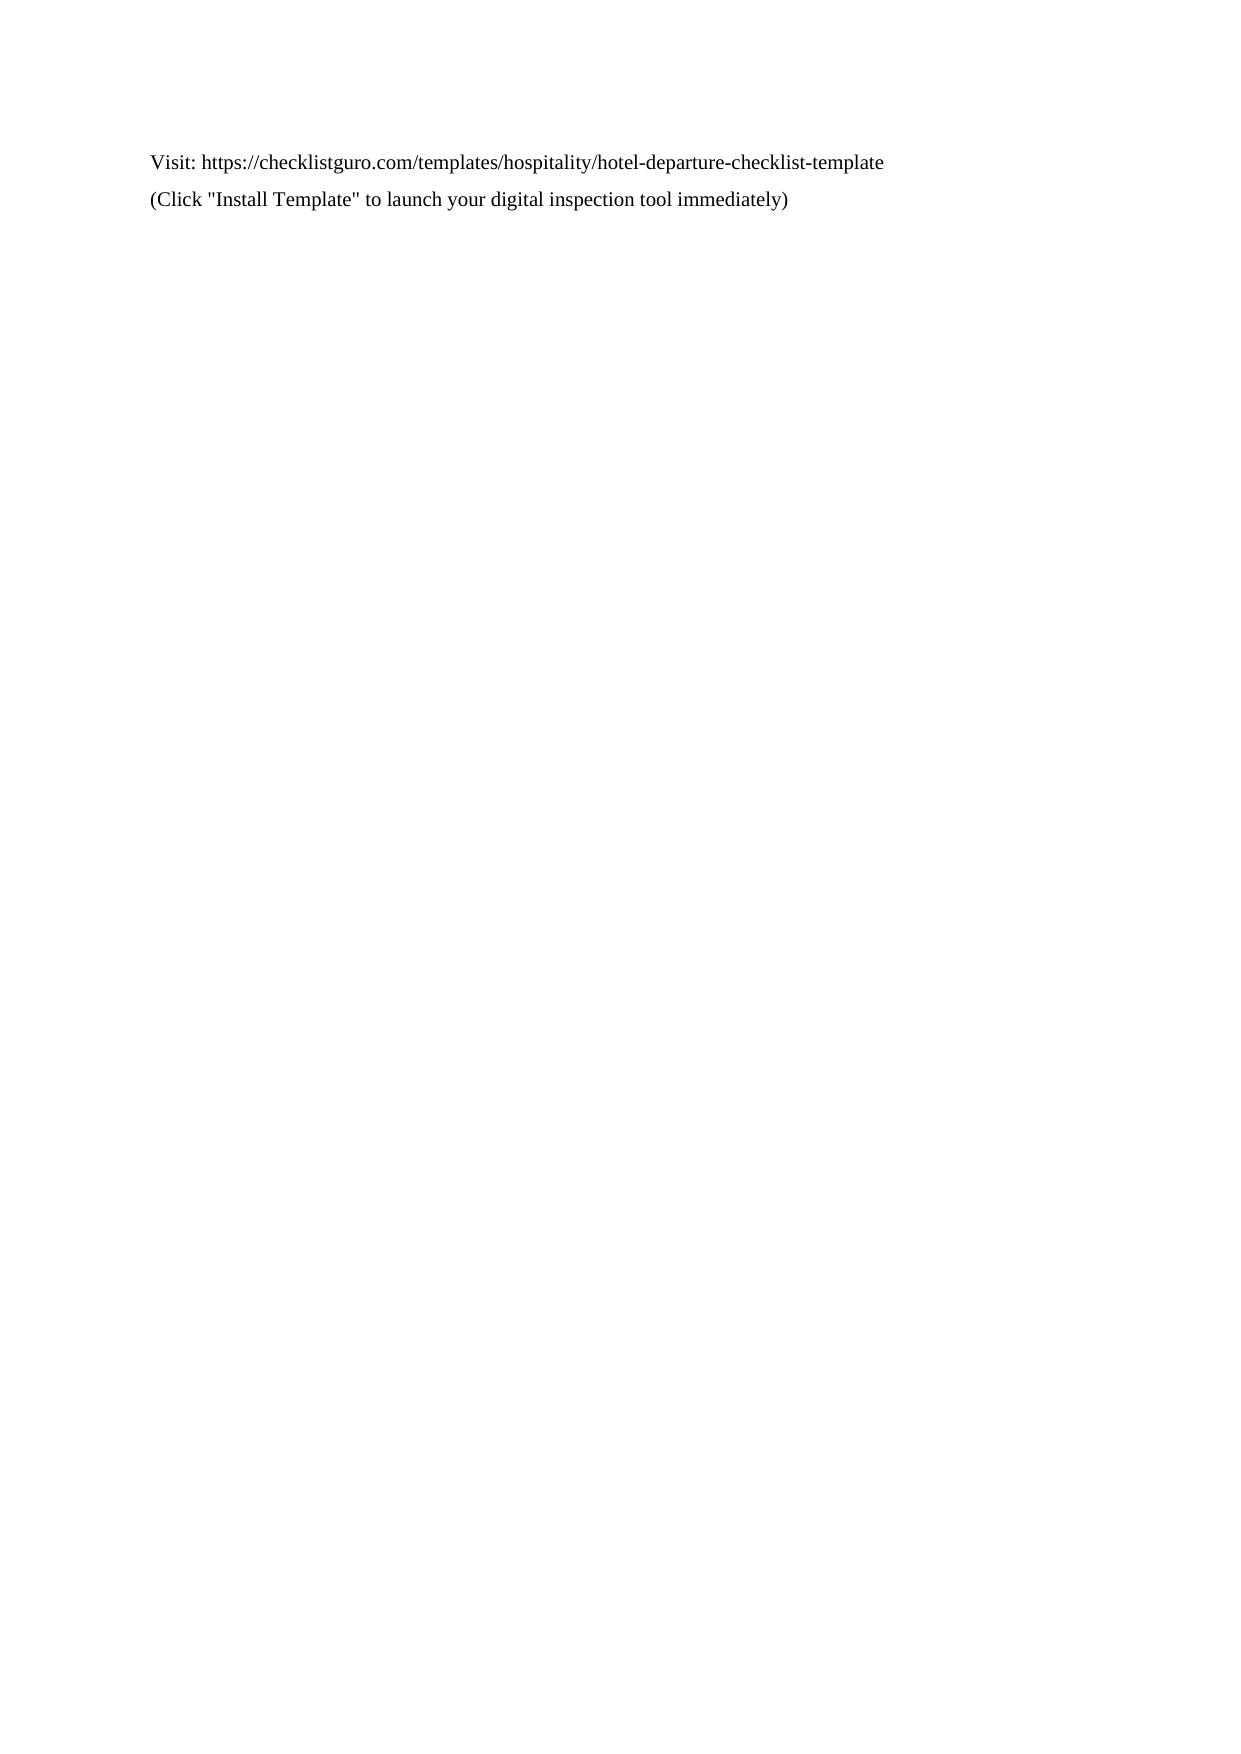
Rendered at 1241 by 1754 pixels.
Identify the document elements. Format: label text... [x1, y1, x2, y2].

text (Click "Install Template" to launch your digital inspection tool immediately) [150, 187, 1090, 211]
text Visit: https://checklistguro.com/templates/hospitality/hotel-departure-checklist-template [150, 150, 1090, 174]
